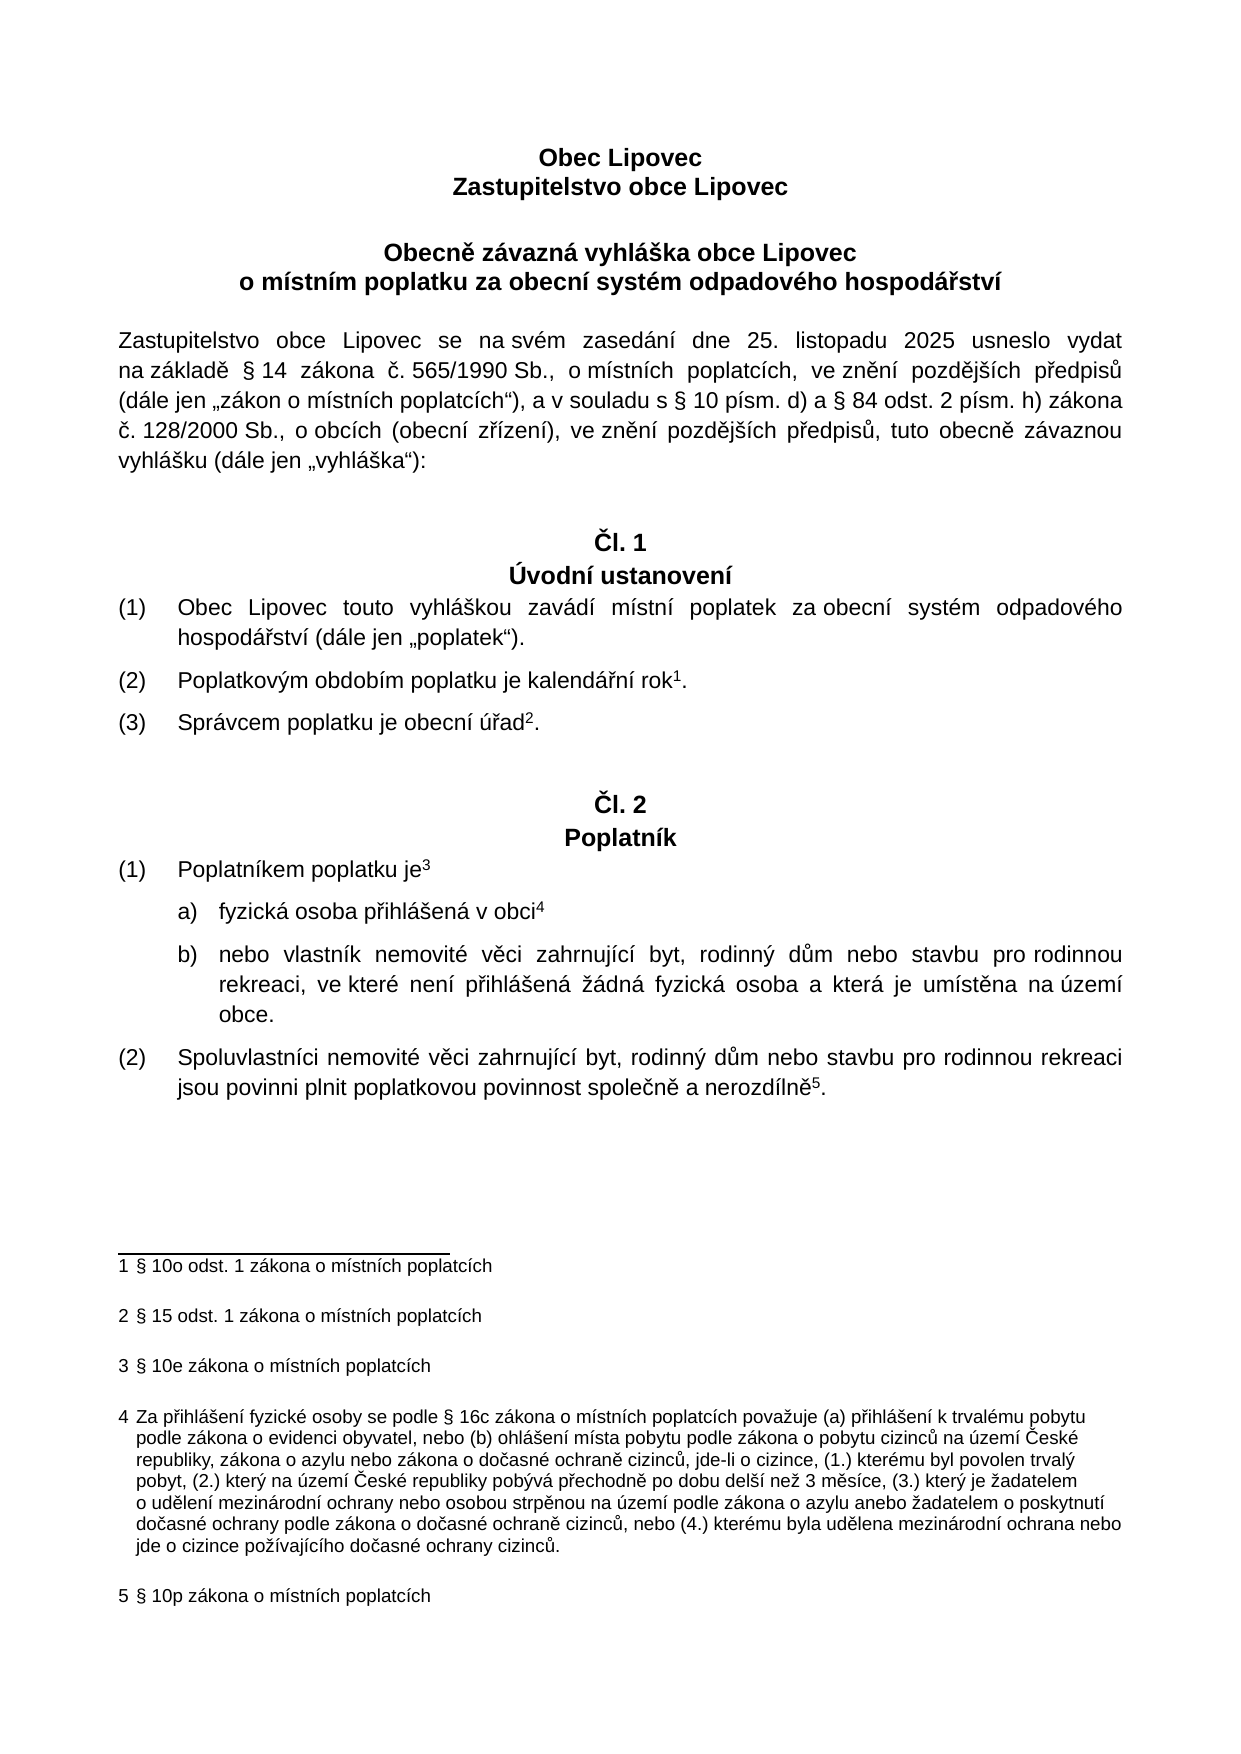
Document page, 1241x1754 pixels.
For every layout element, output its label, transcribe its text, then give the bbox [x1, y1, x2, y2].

list Poplatníkem poplatku je [118, 856, 1122, 882]
list § 10e zákona o místních poplatcích [118, 1355, 1122, 1377]
list § 10o odst. 1 zákona o místních poplatcích [118, 1254, 1122, 1276]
list § 15 odst. 1 zákona o místních poplatcích [118, 1305, 1122, 1326]
text Zastupitelstvo obce Lipovec se na svém zasedání dne 25. listopadu 2025 usneslo vydat na základě § 14 zákona č. 565/1990 Sb., o místních poplatcích, ve znění pozdějších předpisů (dále jen „zákon o místních poplatcích“), a v souladu s § 10 písm. d) a § 84 odst. 2 písm. h) zákona č. 128/2000 Sb., o obcích (obecní zřízení), ve znění pozdějších předpisů, tuto obecně závaznou vyhlášku (dále jen „vyhláška“): [118, 327, 1122, 474]
list nebo vlastník nemovité věci zahrnující byt, rodinný dům nebo stavbu pro rodinnou rekreaci, ve které není přihlášená žádná fyzická osoba a která je umístěna na území obce. [177, 941, 1122, 1028]
list Spoluvlastníci nemovité věci zahrnující byt, rodinný dům nebo stavbu pro rodinnou rekreaci jsou povinni plnit poplatkovou povinnost společně a nerozdílně. [118, 1044, 1122, 1101]
list Za přihlášení fyzické osoby se podle § 16c zákona o místních poplatcích považuje (a) přihlášení k trvalému pobytu podle zákona o evidenci obyvatel, nebo (b) ohlášení místa pobytu podle zákona o pobytu cizinců na území České republiky, zákona o azylu nebo zákona o dočasné ochraně cizinců, jde-li o cizince, (1.) kterému byl povolen trvalý pobyt, (2.) který na území České republiky pobývá přechodně po dobu delší než 3 měsíce, (3.) který je žadatelem o udělení mezinárodní ochrany nebo osobou strpěnou na území podle zákona o azylu anebo žadatelem o poskytnutí dočasné ochrany podle zákona o dočasné ochraně cizinců, nebo (4.) kterému byla udělena mezinárodní ochrana nebo jde o cizince požívajícího dočasné ochrany cizinců. [118, 1405, 1122, 1556]
subtitle Obecně závazná vyhláška obce Lipovec o místním poplatku za obecní systém odpadového hospodářství [118, 238, 1122, 295]
subtitle Čl. 2 Poplatník [118, 789, 1122, 851]
list § 10p zákona o místních poplatcích [118, 1585, 1122, 1607]
list Poplatkovým obdobím poplatku je kalendářní rok. [118, 667, 1122, 693]
list Obec Lipovec touto vyhláškou zavádí místní poplatek za obecní systém odpadového hospodářství (dále jen „poplatek“). [118, 594, 1122, 650]
list fyzická osoba přihlášená v obci [177, 898, 1122, 925]
list Správcem poplatku je obecní úřad. [118, 709, 1122, 736]
text Obec Lipovec Zastupitelstvo obce Lipovec [118, 143, 1122, 201]
subtitle Čl. 1 Úvodní ustanovení [118, 528, 1122, 589]
